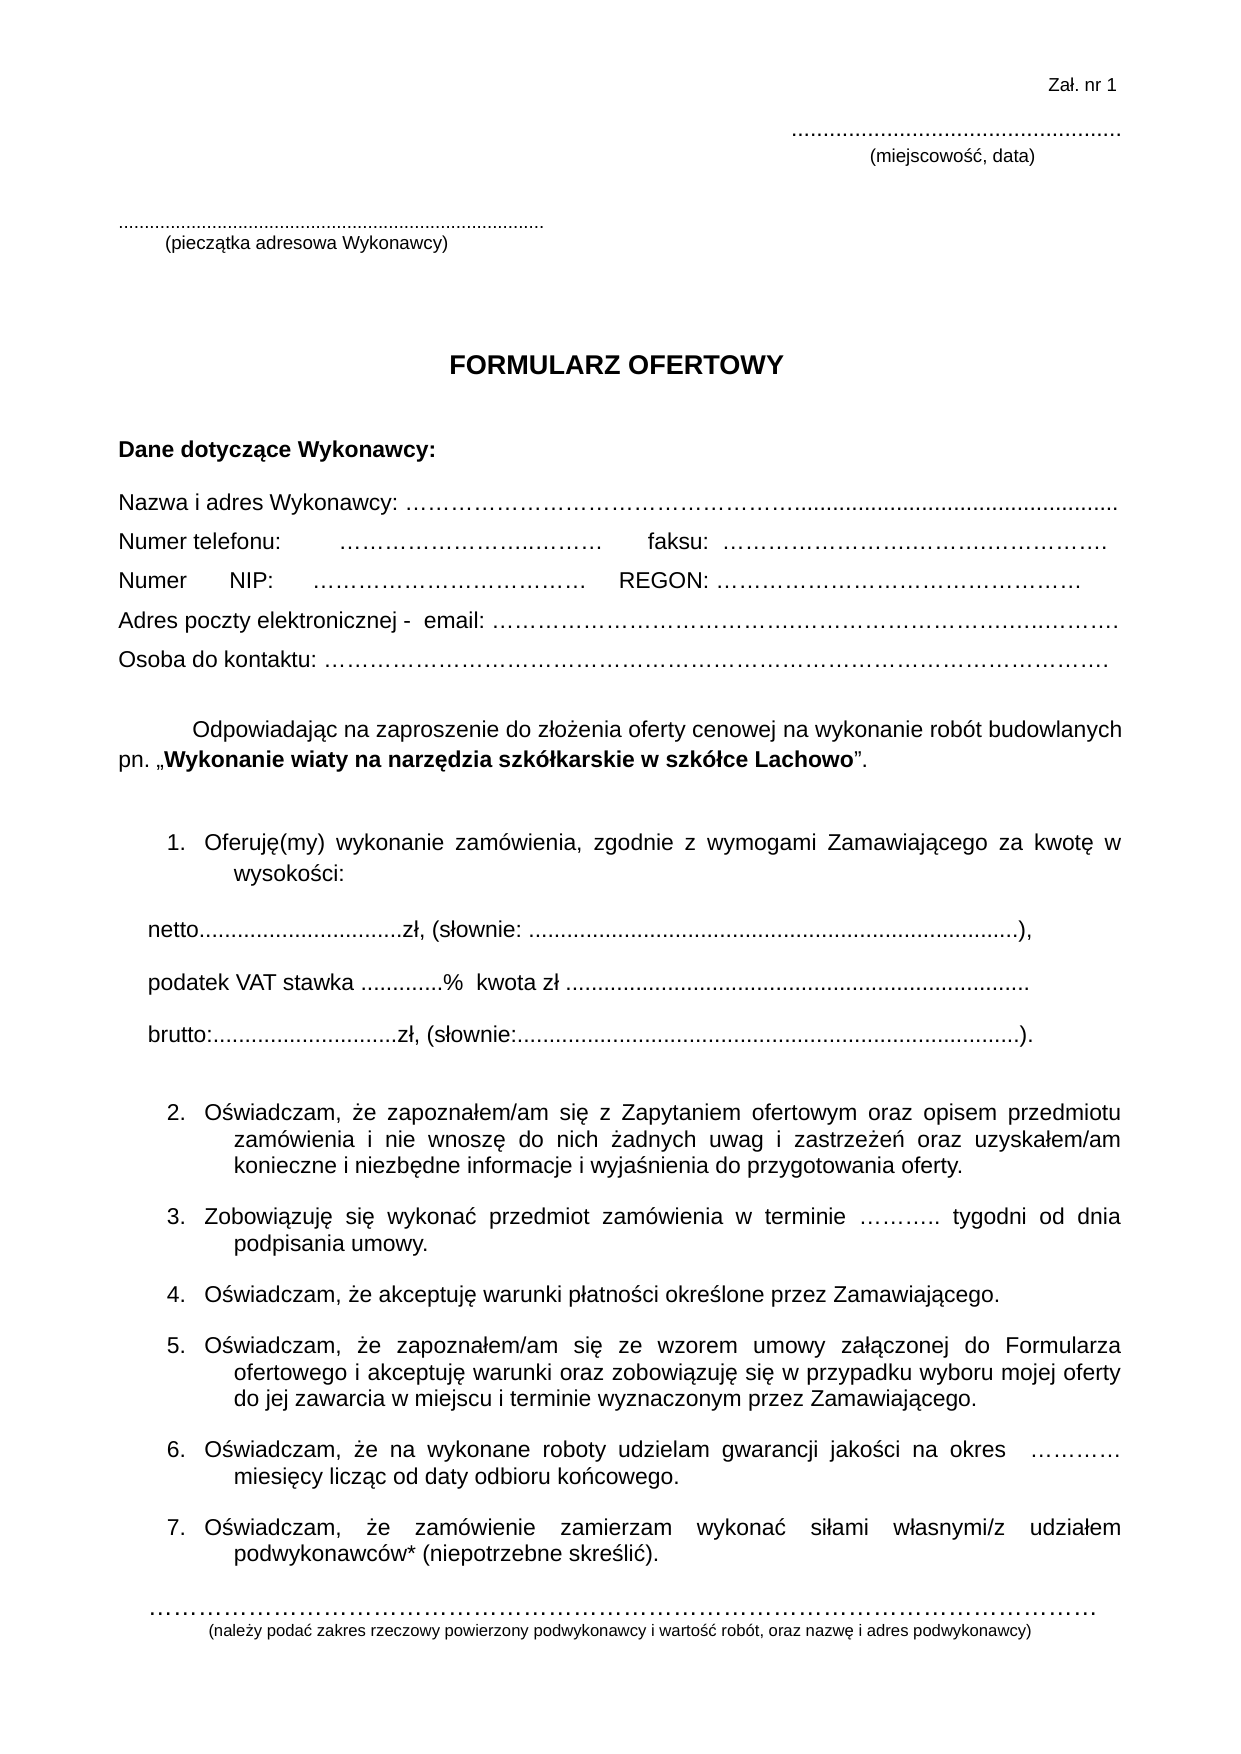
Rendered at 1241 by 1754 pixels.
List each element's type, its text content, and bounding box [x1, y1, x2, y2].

text podatek VAT stawka .............% kwota zł ......................................................................... [148, 969, 1122, 995]
list Zobowiązuję się wykonać przedmiot zamówienia w terminie ……….. tygodni od dnia podpisania umowy. [167, 1203, 1122, 1256]
list Oświadczam, że zamówienie zamierzam wykonać siłami własnymi/z udziałem podwykonawców* (niepotrzebne skreślić). [167, 1514, 1122, 1567]
text .................................................................................. [118, 210, 1122, 232]
text Numer NIP: ……………………………… REGON: ………………………………………… [118, 567, 1122, 594]
text Adres poczty elektronicznej - email: ………………………………….……………………….…..………. [118, 607, 1122, 633]
text …………………………………………………………………………………………………… [148, 1592, 1122, 1621]
text FORMULARZ OFERTOWY [118, 349, 1122, 381]
text Nazwa i adres Wykonawcy: ……………………………………………................................................... [118, 488, 1122, 515]
list Oświadczam, że akceptuję warunki płatności określone przez Zamawiającego. [167, 1281, 1122, 1307]
list Oferuję(my) wykonanie zamówienia, zgodnie z wymogami Zamawiającego za kwotę w wysokości: [167, 829, 1122, 886]
text brutto:.............................zł, (słownie:...............................................................................). [148, 1021, 1122, 1048]
list Oświadczam, że na wykonane roboty udzielam gwarancji jakości na okres ………… miesięcy licząc od daty odbioru końcowego. [167, 1436, 1122, 1489]
text Osoba do kontaktu: …………………………………………………………………………………………. [118, 646, 1122, 673]
text (pieczątka adresowa Wykonawcy) [118, 232, 1122, 253]
text Zał. nr 1 [118, 74, 1122, 95]
text netto................................zł, (słownie: .............................................................................), [148, 916, 1122, 942]
text Dane dotyczące Wykonawcy: [118, 436, 1122, 462]
list Oświadczam, że zapoznałem/am się ze wzorem umowy załączonej do Formularza ofertowego i akceptuję warunki oraz zobowiązuję się w przypadku wyboru mojej oferty do jej zawarcia w miejscu i terminie wyznaczonym przez Zamawiającego. [167, 1332, 1122, 1411]
text (należy podać zakres rzeczowy powierzony podwykonawcy i wartość robót, oraz nazwę i adres podwykonawcy) [118, 1621, 1122, 1640]
text .................................................... [118, 114, 1122, 141]
text Numer telefonu: ……………………..……… faksu: …………………….……….……………. [118, 528, 1122, 554]
text (miejscowość, data) [118, 141, 1122, 167]
list Oświadczam, że zapoznałem/am się z Zapytaniem ofertowym oraz opisem przedmiotu zamówienia i nie wnoszę do nich żadnych uwag i zastrzeżeń oraz uzyskałem/am konieczne i niezbędne informacje i wyjaśnienia do przygotowania oferty. [167, 1099, 1122, 1178]
text Odpowiadając na zaproszenie do złożenia oferty cenowej na wykonanie robót budowlanych pn. „Wykonanie wiaty na narzędzia szkółkarskie w szkółce Lachowo”. [118, 716, 1122, 773]
